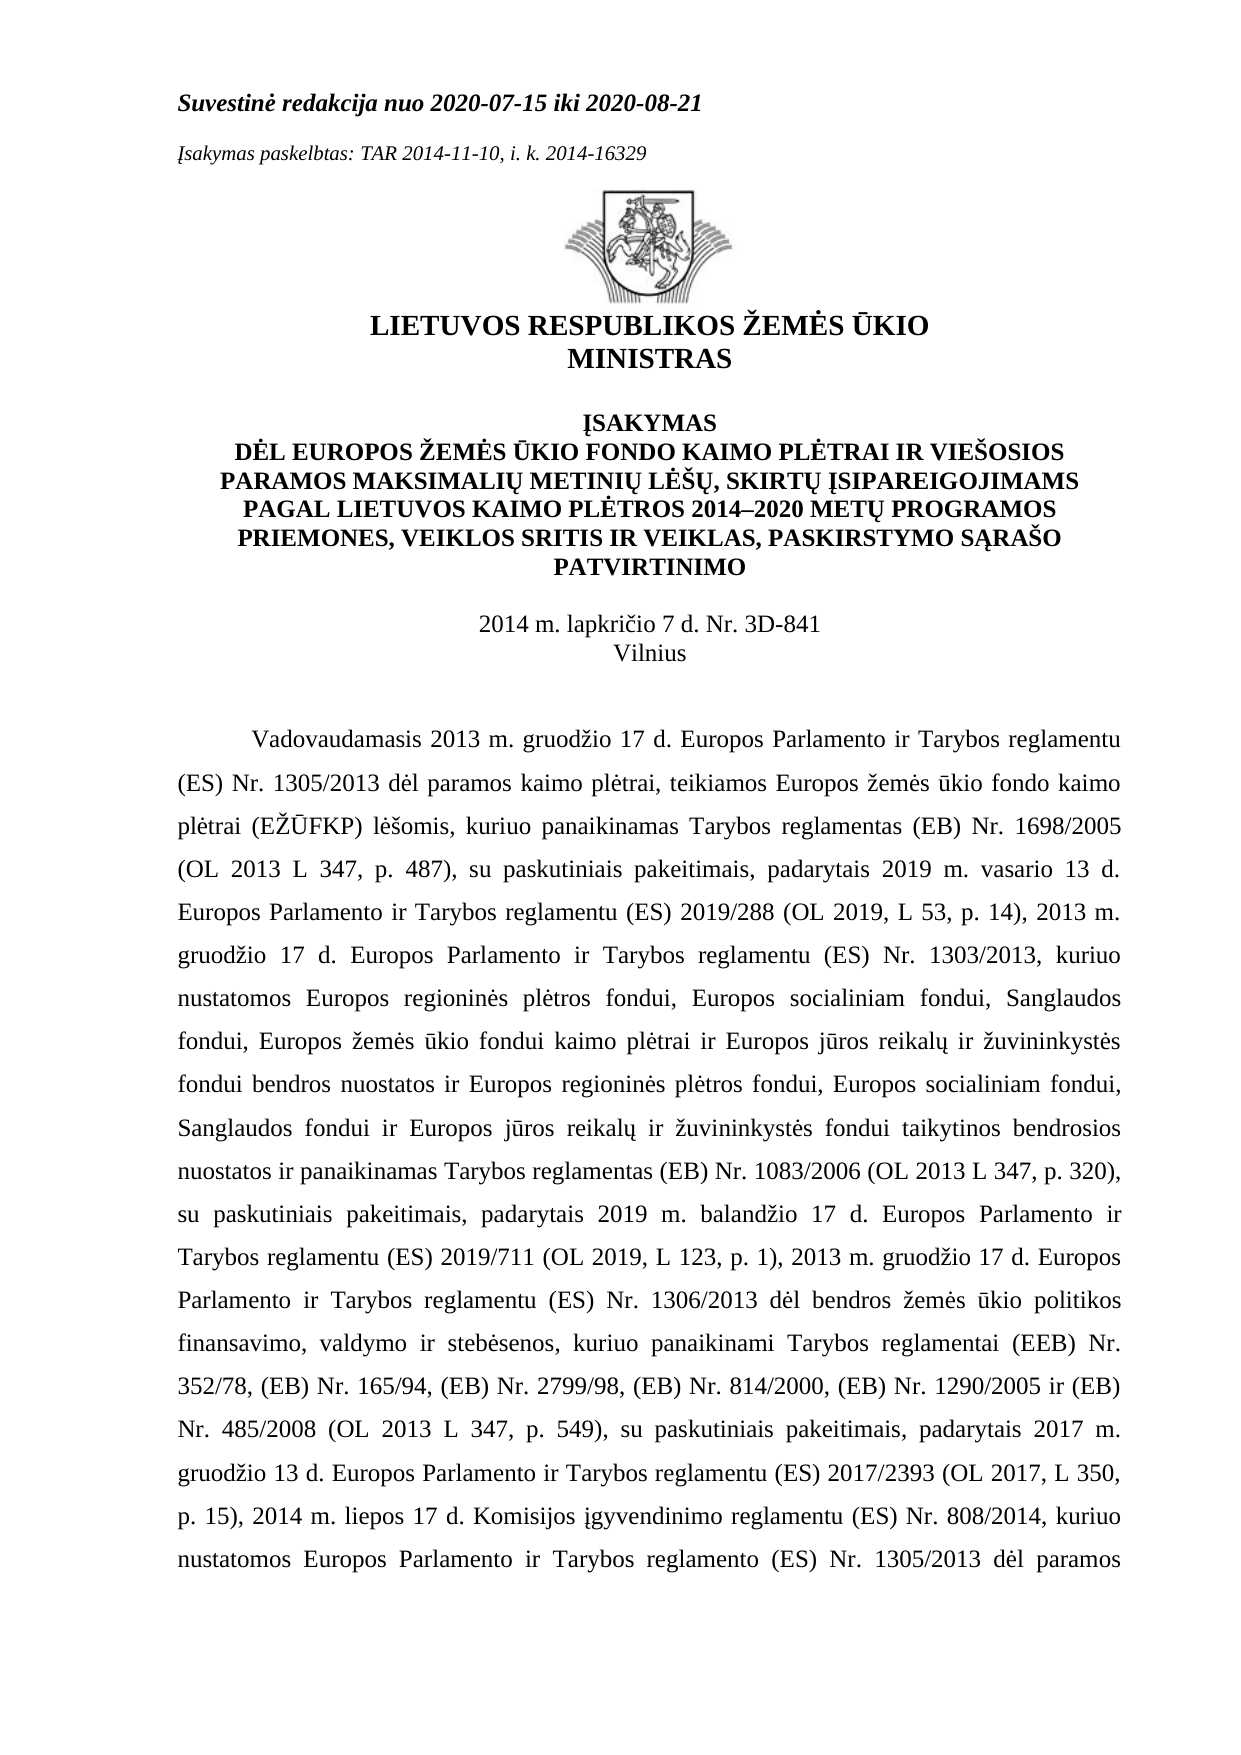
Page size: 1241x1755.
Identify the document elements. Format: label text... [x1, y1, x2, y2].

text Vilnius [177, 638, 1122, 667]
text Suvestinė redakcija nuo 2020-07-15 iki 2020-08-21 [177, 88, 1122, 117]
text 2014 m. lapkričio 7 d. Nr. 3D-841 [177, 609, 1122, 638]
text Įsakymas paskelbtas: TAR 2014-11-10, i. k. 2014-16329 [177, 141, 1122, 165]
text ĮSAKYMAS [177, 408, 1122, 437]
text MINISTRAS [177, 341, 1122, 375]
text Vadovaudamasis 2013 m. gruodžio 17 d. Europos Parlamento ir Tarybos reglamentu (ES) Nr. 1305/2013 dėl paramos kaimo plėtrai, teikiamos Europos žemės ūkio fondo kaimo plėtrai (EŽŪFKP) lėšomis, kuriuo panaikinamas Tarybos reglamentas (EB) Nr. 1698/2005 (OL 2013 L 347, p. 487), su paskutiniais pakeitimais, padarytais 2019 m. vasario 13 d. Europos Parlamento ir Tarybos reglamentu (ES) 2019/288 (OL 2019, L 53, p. 14), 2013 m. gruodžio 17 d. Europos Parlamento ir Tarybos reglamentu (ES) Nr. 1303/2013, kuriuo nustatomos Europos regioninės plėtros fondui, Europos socialiniam fondui, Sanglaudos fondui, Europos žemės ūkio fondui kaimo plėtrai ir Europos jūros reikalų ir žuvininkystės fondui bendros nuostatos ir Europos regioninės plėtros fondui, Europos socialiniam fondui, Sanglaudos fondui ir Europos jūros reikalų ir žuvininkystės fondui taikytinos bendrosios nuostatos ir panaikinamas Tarybos reglamentas (EB) Nr. 1083/2006 (OL 2013 L 347, p. 320), su paskutiniais pakeitimais, padarytais 2019 m. balandžio 17 d. Europos Parlamento ir Tarybos reglamentu (ES) 2019/711 (OL 2019, L 123, p. 1), 2013 m. gruodžio 17 d. Europos Parlamento ir Tarybos reglamentu (ES) Nr. 1306/2013 dėl bendros žemės ūkio politikos finansavimo, valdymo ir stebėsenos, kuriuo panaikinami Tarybos reglamentai (EEB) Nr. 352/78, (EB) Nr. 165/94, (EB) Nr. 2799/98, (EB) Nr. 814/2000, (EB) Nr. 1290/2005 ir (EB) Nr. 485/2008 (OL 2013 L 347, p. 549), su paskutiniais pakeitimais, padarytais 2017 m. gruodžio 13 d. Europos Parlamento ir Tarybos reglamentu (ES) 2017/2393 (OL 2017, L 350, p. 15), 2014 m. liepos 17 d. Komisijos įgyvendinimo reglamentu (ES) Nr. 808/2014, kuriuo nustatomos Europos Parlamento ir Tarybos reglamento (ES) Nr. 1305/2013 dėl paramos [177, 724, 1122, 1573]
text LIETUVOS RESPUBLIKOS ŽEMĖS ŪKIO [177, 308, 1122, 341]
text DĖL EUROPOS ŽEMĖS ŪKIO FONDO KAIMO PLĖTRAI IR VIEŠOSIOS PARAMOS MAKSIMALIŲ METINIŲ LĖŠŲ, SKIRTŲ ĮSIPAREIGOJIMAMS PAGAL LIETUVOS KAIMO PLĖTROS 2014–2020 METŲ PROGRAMOS PRIEMONES, VEIKLOS SRITIS IR VEIKLAS, PASKIRSTYMO SĄRAŠO PATVIRTINIMO [177, 437, 1122, 581]
